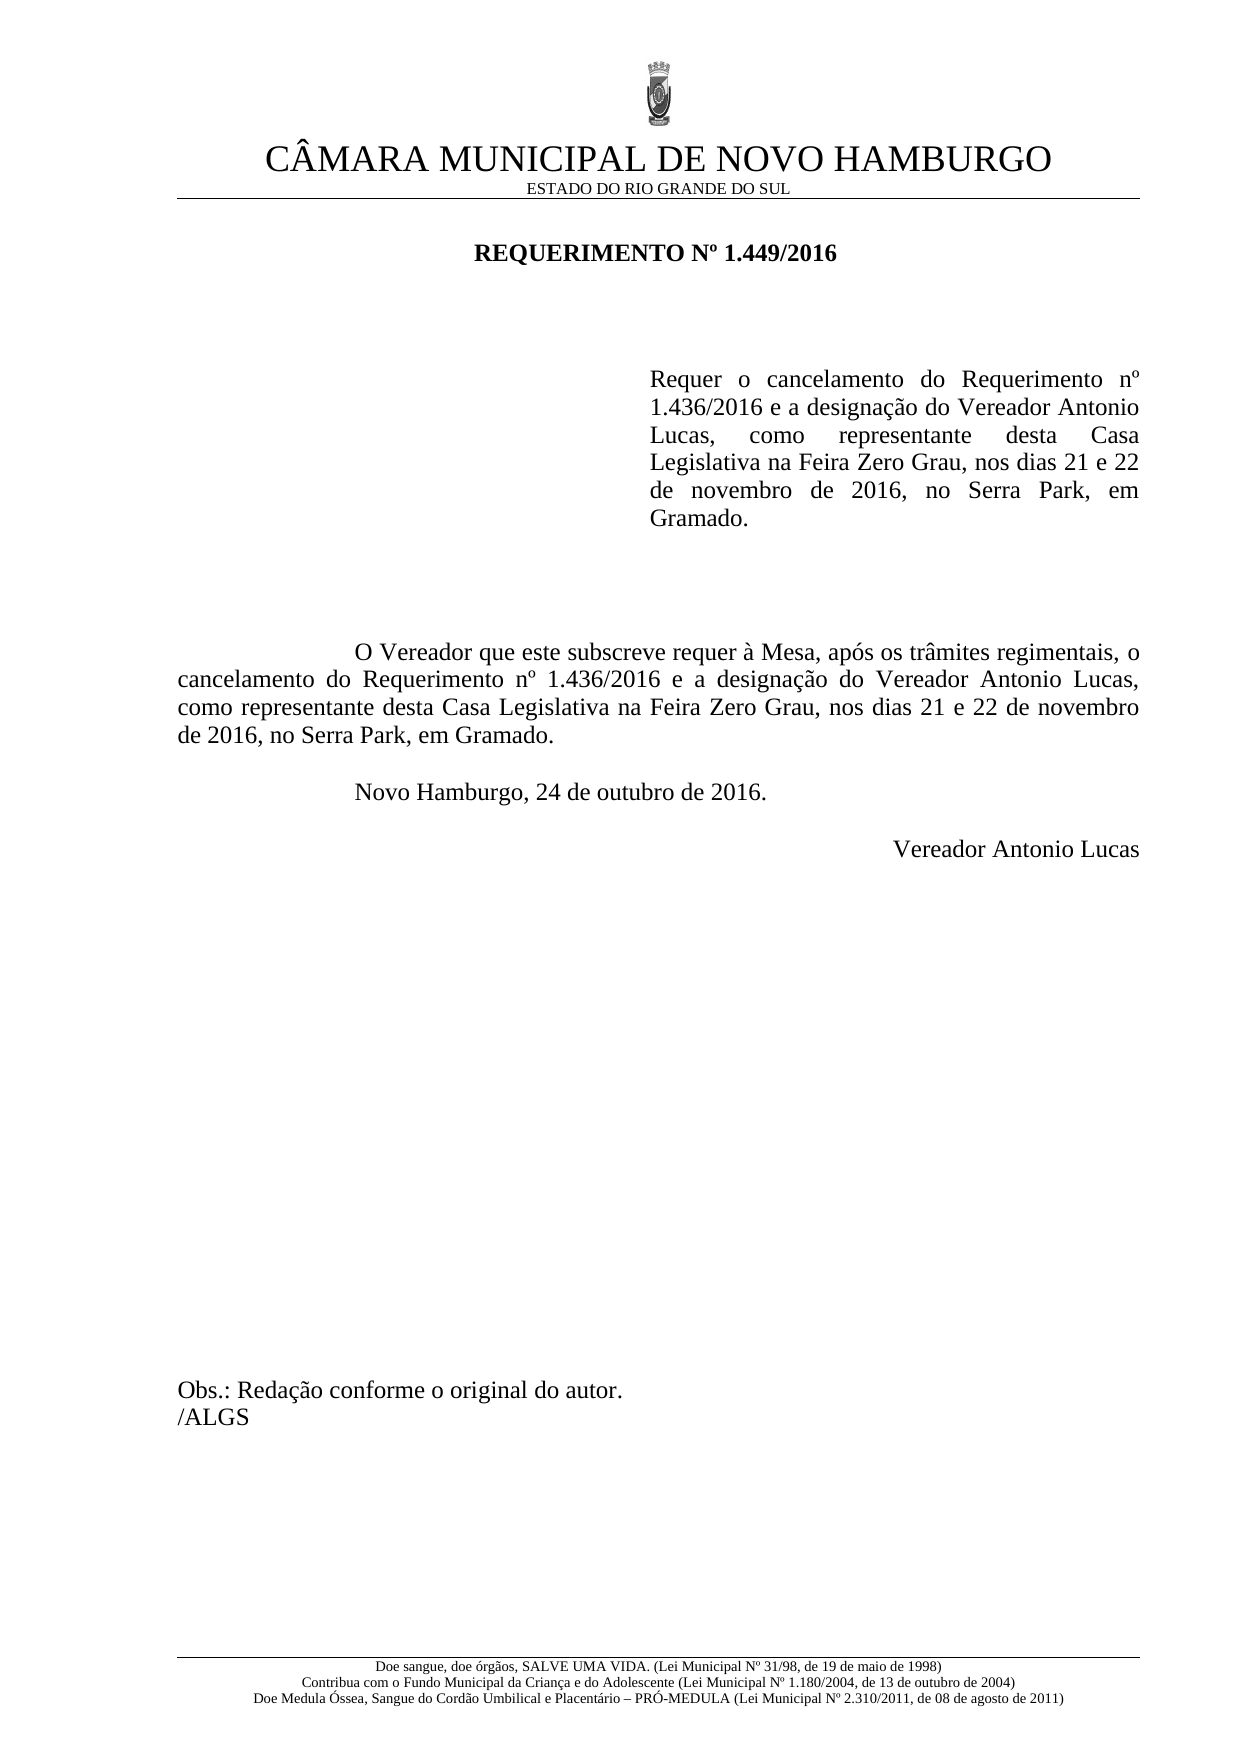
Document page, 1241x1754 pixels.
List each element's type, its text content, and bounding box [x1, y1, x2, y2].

text Obs.: Redação conforme o original do autor. [177, 1376, 1140, 1403]
text O Vereador que este subscreve requer à Mesa, após os trâmites regimentais, o cancelamento do Requerimento nº 1.436/2016 e a designação do Vereador Antonio Lucas, como representante desta Casa Legislativa na Feira Zero Grau, nos dias 21 e 22 de novembro de 2016, no Serra Park, em Gramado. [177, 638, 1140, 749]
text Requer o cancelamento do Requerimento nº 1.436/2016 e a designação do Vereador Antonio Lucas, como representante desta Casa Legislativa na Feira Zero Grau, nos dias 21 e 22 de novembro de 2016, no Serra Park, em Gramado. [649, 365, 1140, 532]
text Vereador Antonio Lucas [177, 835, 1140, 863]
text Novo Hamburgo, 24 de outubro de 2016. [177, 778, 1140, 806]
title REQUERIMENTO Nº 1.449/2016 [177, 239, 1140, 266]
text /ALGS [177, 1403, 1140, 1431]
